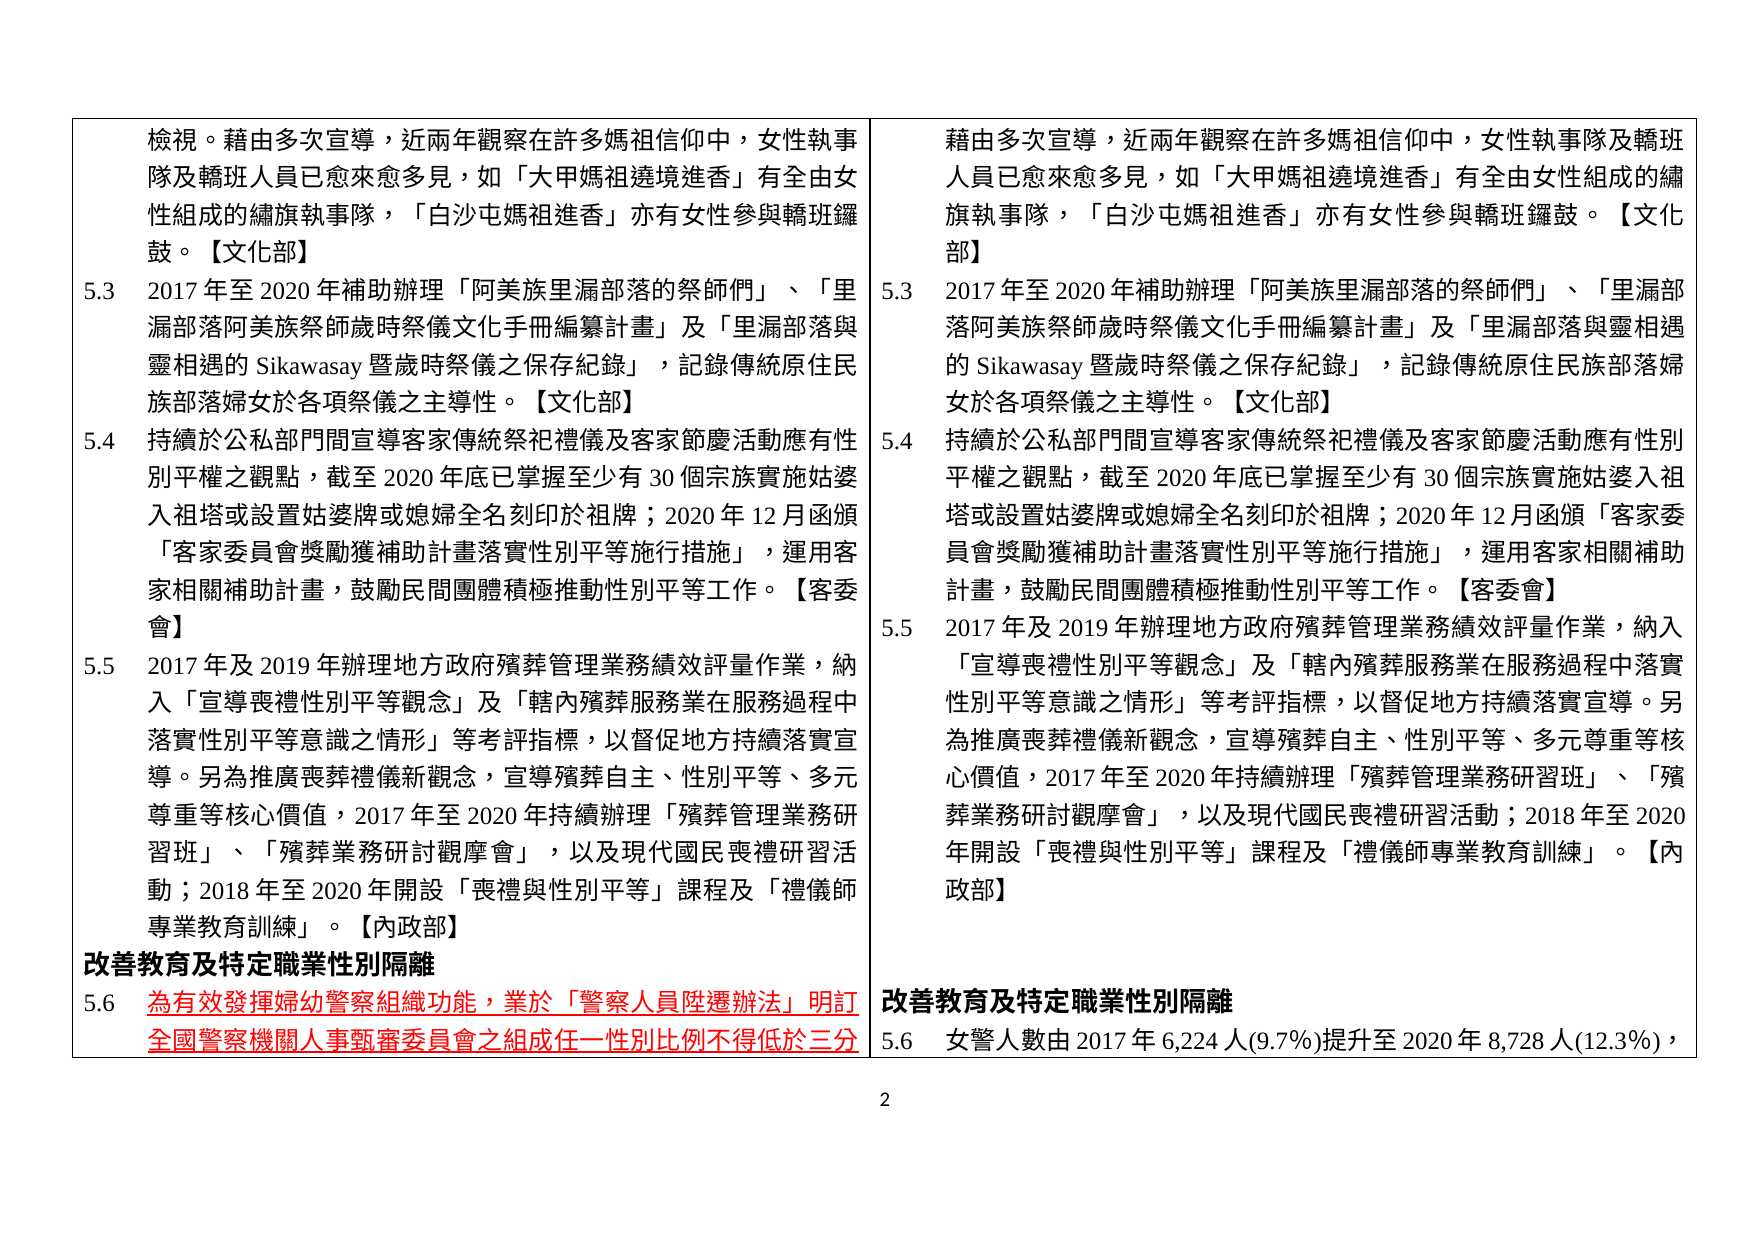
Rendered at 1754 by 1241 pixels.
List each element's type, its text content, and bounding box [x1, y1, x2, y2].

table_cell 我國社會受到傳統文化、習俗中男尊女卑及任務定型觀念之影響，女性於教育專科領域及職涯發展選擇等面向易受侷限。政府藉由辦理各式講習活動、多媒體宣導及描繪女性非傳統形象等方式，改善深具性別刻板印象之傳統習俗文化、家務責任分工和職業及教育選擇，並持續強化傳播媒體性別平權素養。 2019年將「去除性別刻板印象與偏見」納入性別平等重要議題，以「法規修訂及落實」、「消除職訓、就業中男女任務定型偏見」、「加強媒體及廣告中正面、非刻板印象之女性描繪」等8個策略由內政部等18個部會共同推動，相關成果請見本條各點次。另定期辦理「性別平等觀念電話民意調查」，2019年調查發現：民眾對於多元家庭接受度較2018年明顯提升，若與年齡及教育程度進行交叉分析，多元家庭接受度與年齡成反比(年齡較低者接受度較高)，與教育程度成正比(教育程度較高者接受度較高)；同性戀、跨性別等多元性別者逐漸被民眾認同及尊重。【性平處】 消除社會文化和習俗中的性別刻板印象 2018年至2020年持續辦理重要民俗輔助訪視，加強與民俗保存團體對話交流，宣導性別平等觀念與做法，並定期進行性別平等檢視。藉由多次宣導，近兩年觀察在許多媽祖信仰中，女性執事隊及轎班人員已愈來愈多見，如「大甲媽祖遶境進香」有全由女性組成的繡旗執事隊，「白沙屯媽祖進香」亦有女性參與轎班鑼鼓。【文化部】 2017年至2020年補助辦理「阿美族里漏部落的祭師們」、「里漏部落阿美族祭師歲時祭儀文化手冊編纂計畫」及「里漏部落與靈相遇的Sikawasay暨歲時祭儀之保存紀錄」，記錄傳統原住民族部落婦女於各項祭儀之主導性。【文化部】 持續於公私部門間宣導客家傳統祭祀禮儀及客家節慶活動應有性別平權之觀點，截至2020年底已掌握至少有30個宗族實施姑婆入祖塔或設置姑婆牌或媳婦全名刻印於祖牌；2020年12月函頒「客家委員會獎勵獲補助計畫落實性別平等施行措施」，運用客家相關補助計畫，鼓勵民間團體積極推動性別平等工作。【客委會】 2017年及2019年辦理地方政府殯葬管理業務績效評量作業，納入「宣導喪禮性別平等觀念」及「轄內殯葬服務業在服務過程中落實性別平等意識之情形」等考評指標，以督促地方持續落實宣導。另為推廣喪葬禮儀新觀念，宣導殯葬自主、性別平等、多元尊重等核心價值，2017年至2020年持續辦理「殯葬管理業務研習班」、「殯葬業務研討觀摩會」，以及現代國民喪禮研習活動；2018年至2020年開設「喪禮與性別平等」課程及「禮儀師專業教育訓練」。【內政部】 改善教育及特定職業性別隔離 為有效發揮婦幼警察組織功能，業於「警察人員陞遷辦法」明訂全國警察機關人事甄審委員會之組成任一性別比例不得低於三分之一及直轄市、縣（市）警察局婦幼警察隊隊長或副隊長至少1人由女性擔任等規定。女警人數由2017年6,224人(9.7％)提升至2020年8,728人(12.3％)，較2016年增加3.5個百分點，呈現穩定成長趨勢。【內政部】 為鼓勵女性加入消防工作行列，內政部消防署定期製作宣導影片，期有助於消除傳統性別刻板印象，以逐步提升消防領域內之女性比例。女性消防人員由2017年1,737人(11.9％)提升至2020年1,920人(11.8％)，較2016年(11.9％)下降0.1個百分點；女性擔任分隊長職務由2017年11.3％提升至2020年12.3％，較2016年上升1.4個百分點。【內政部】 女性國軍人力由2017年2萬餘人(約占志願役現員13.98％)，提升至2020年2萬2000餘人(約占志願役現員15.6％)；其中女性戰鬥兵科占女性總人數由2017年15.1％提升至2020年18.9％；目前除海軍潛艦因內部硬體條件因素，尚未開放運用女性外，其餘三軍戰鬥、戰鬥支援及勤務支援等部隊均已運用女性，包括陸軍砲兵、裝甲兵、工兵、海軍艦艇、陸戰隊、空軍各類型飛行部隊等，且與男性擔任相同任務；除女性國軍人力及擔任戰鬥勤務人數逐年增加外，在高階軍、士官幹部培養，自2018年2,393員提升至2020年3,075員，均明顯增長，並有多位女性同仁從事領導職務，帶領部隊取得佳績，均能有效破除性別刻板化。【國防部】 自2017年起改善女性同仁在海巡基地、艦艇勤務及基層營舍的工作及生活空間，並請各分署至校園推廣招募人才，鼓勵各性別踴躍參與海巡事務列為推廣重點，女性海巡人員2020年1,489人(12.8％)，較2016年提升5.1個百分點。【海委會】 2017年至2020年各科執業技師之女性人數分別為217人(5.0％)、243人(6.0％)、267人(6.2％)、286人(6.6％)。女性執業技師除人數逐年增加外，比率亦持續上升。【工程會】 2012學年度起辦理「高中女校科學巡迴講座」，教導學生國際數理學科奧林匹亞競賽相關之實驗操作，並邀請臺灣女科學家得主巡迴高中演講，鼓勵女學生投入科學領域；2017至2020學年度共巡迴39校次，參與女學生數約計4,766人。2018學年於活動後由學生填列有效問卷顯示，原傾向選讀文組織女學生204人，於活動後顯著改變意願選讀理組者為78人，約占38％。【教育部】 推動「女性科技人才培育之科學活動與出版」計畫，補助辦理女性科技人才相關科普活動及出版計畫，促進女性參與 STEM 領域。推廣活動多元，包含科學營場、研習工作坊等型態，以及電子報、專書、紀錄片、圖文書等製作出版。2017年至2020年共補助34件計畫，投注經費近2千7百萬餘元，辦理110場活動，參與活動之人數總計達9,987人，女性5,765人(57.7％)。【科技部】 2019年大專院校就讀自然科學、數學及統計、資訊通訊科技、工程、製造及營建之女性學生所占比率24.1％，較2016年提升3.4個百分點。【教育部】 預計2021年國立大學績效型指標補助款及獎勵補助私立技專校院整體發展經費，已納入指標：「學校之理工、科技、交通、農業、醫學等相關科系所，設置獎學金供女學生申請，以積極鼓勵女學生就讀；或照顧、護理、幼保等相關科系所，設置獎學金供男學生申請，以積極鼓勵男學生就讀；或針對任一性別學生人數未達三分之一之科系所，設置獎學金供少數性別之學生申請，以資鼓勵」透過政策性引導，以積極衡平校園內性別平等，後續持續追蹤成效。【教育部】 2017年至2020年職前訓練人數為20萬3,827人，女性為13萬2,687人(65％)。針對女性(男性)參訓比率低於20％之職群類別(如表5-1)，每年擇一訓練職類滾動檢討，且透過公立就業服務機構就業諮詢的過程，協助失業女性(男性)釐清未來就業方向，如經諮詢其性向適合工業職類者，將主動鼓勵其參訓相關訓練課程，以降低個案本身對於職業之性別刻版印象，提高女性(男性)學員參訓比率，協助排除就業障礙，使渠等儘速就業，重返職場。2019年擇定水電職類，共訓練男性376人、女性50人，占12％(較近3年2015年至2017年平均數提升2個百分點)；2020年擇定機電職類，共訓練男性409人、女性52人，占11％(較近3年2016年至2018年平均數提升5.6個百分點。【勞動部】 女性飛航駕駛員人數由2019年168人(5.3％)提升至2020年173人(5.6％)；女性取得大客車駕照由2019年377人(4.4％)提升至2020年727人(8.2％)；女性船員在本國籍船舶服務人數由2019年169人(3.3％)提升至2020年184人(3.4％)，辦理2019年度營運與服務績優客船及載客小船選拔活動時，將性別平等指標納入選拔評分項目。【交通部】 持續鼓勵委託辦理公寓大廈管理服務人員訓練之單位積極推廣，以增加女性參訓人數，2020年計2,561人次女性參與(28.5％)，較2019年提升約12個百分點。【內政部】 環保署將「提升女性參訓比例」列入各類環保人員訓練機構考核加分項目，2020年女性參訓占全體比例26％，較2018年提升1個百分點。【環保署】 男女平等分擔家庭責任 各地方政府積極宣導家務分工觀念，惟女性無酬照顧時間仍為其配偶或同居伴侶之3倍，2019年15-64歲有配偶或同居伴侶女性之平均每日無酬照顧時間為4.41小時，其中做家務2.22小時，照顧未滿12歲兒童1.68小時；而其配偶或同居伴侶每日無酬照顧時間為1.48小時，其中做家務0.73小時，照顧未滿12歲兒童0.55小時，低於女性。為引導地方政府加強宣導家務分工等價值，於2017年至2020年間將該項納入中央對直轄市與縣（市）政府執行社會福利績效實地考核項目。【衛福部】 改善媒體及廣告中正面、非刻板印象之女性描繪 辦理「教育部2020年度臺灣女孩日－『臺灣女孩十六歲』特展」，展覽歷屆女孩日競賽得獎作品，並透過設計影音互動遊戲與播放「突破性別刻版印象」相關影片；由教育廣播電臺製播「性別教育easy go」廣播節目，2017年至2020年節目內容重點為修正或消除歧視女性的父權態度和性別刻板印象、促進尊重女性之平等和尊嚴、鼓勵女孩和男孩於非傳統領域接受教育和求職之計畫等。【教育部】 補助出版《女科技人電子報》：內容以女性全生命週期的觀點，構築女科技人才支持網絡，吸引新世代女性進入科技場域，建立同儕支持策略分享平台。於女科技人圖像介紹，如第116期〈中國醫藥大學與台灣牙醫界的涂媽〉、第157期〈將地理學關懷帶入警消教育前線—專訪中央警察大學防災研究所副教授林貝珊〉等，並有各行各業女性群像描繪，如第110期〈開啟遊戲的啟蒙時代─學次方教育設計工作室〉的女性遊戲教育團隊、第114期〈與所有女性朋友一起打造一個開放、平等、分享學習Python的環境─PyLadies〉介紹程式愛好的女性專屬社群等專文；並記錄書寫女科技人的生活工作困境，如第109期〈職場媽媽，育兒路上妳不孤單〉、第128期〈媽媽能不能早點來接我？—雙薪家庭的幼托窘境」〉描述育兒心路歷程、第156期〈學校沒有告訴妳的，成為博士之後的天堂路〉；另提供女性職場一日專欄，如第115期〈造船工程師〉、第130期〈氣象觀測員〉、第123期〈數位產品經理的一天─在雲端管理跨國產品開發團隊〉等。並運用數位與影音媒體，透過多元呈現方式，推廣女性科技專業者的圖像，支持年輕女性選擇科技領域。2017年至2020年共出刊48期(http://www.twepress.net/resources/)。【科技部】 透過莒光日教學及多元媒體文宣管道，宣導性平觀念，去除官兵性別刻板印象與偏見，2017年至2020年計製播莒光園地電視教學「鋼鐵職人-空服職人」等57輯單元、精神教育宣教主題「愛與勇氣，希望無懼」等20則專文、青年日報「女飛官加入CH-47SD空運飛行員序列」等1,249則報導暨社論、奮鬥月刊「恪遵性別平權，共創優質環境」等95則報導、吾愛吾家「生活不同步，如何跳出美妙雙人舞」等42則專文、漢聲廣播電臺「女性砲兵添新血，發揮專業與自信」等1,951檔口播暨插播、國防部發言人臉書專頁及國防部政治作戰局YouTube頻道「飛行的夢想」等35部國軍形象廣告，媒體及廣告中正面、非刻板印象之女性描繪之宣教內容，均逐年成長。【國防部】 基隆市政府分別於2017年及2020年運用微電影記錄全國唯一女性引水人及女性聯結車司機，勇於突破職場性別框架，追求自我實現之親身經歷，並結合臺灣女孩日，於學校及社區宣導微電影，開啟社會大眾對性別平等的視野、翻轉職業性別隔離及打破刻板印象。【性平處】 推動傳播媒體規範，避免媒體性別歧視 2017年至2020年委託兒少團體辦理「平面媒體兒少新聞識讀推廣」，並於「兒少新聞妙捕手」網站性別新聞專區公布性別相關之新聞案例分析及論述專文，共計41篇，省思媒體報導呈現之性別刻板印象及性別歧視，以促進性別平權觀念的提升。【文化部】 2017年至2020年委託辦理人才培訓課程時納入性平宣導，邀請專業律師、性平專家與媒體從業人員探討「性別平權&違規廣告」、「媒體、法律與性別_最具影響力的溝通媒介如何促進性別平等」、「性別平權 in 媒體」等議題，以及辦理「媒體報導與性別」主題線上課程，影片於Youtube平台供民眾及媒體參閱。【文化部】 2017年至2020年期間函請各縣市政府加強輔導平面媒體，落實相關作用法之執行，並督促所轄平面媒體公協會轉知所屬會員業者，以加強宣導媒體自律，並強化性別意識敏感度，避免平面媒體中性別刻板印象、歧視現象。【文化部】(原5.27) 通傳會對於電視節目之管理是依據《廣播電視法》、《衛星廣播電視法》等相關規定依法監理違規內容。現行《廣播電視法》、《衛星廣播電視法》已明確訂有廣電內容不得妨害公序良俗、兒少身心健康、違反電視節目分級處理辦法規定及相關違規罰則。配合罰則規定，制定評量表之措施，以作為行政處分案件罰鍰採計之計算基準，評量表內已明列必須將裁處次數(含警告)納入計算。【通傳會】(原5.26) 通傳會2020年辦理與性別平權、媒體新典範翻轉性別暴力敘事、從CEDAW實踐尊重多元等議題相關之研討會共計6場，有效出席填答問卷人次共466人，男性占32.4％、女性占67.6％。【通傳會】(原2.45移至此) [73, 119, 869, 1057]
table_cell 我國社會受到傳統文化、習俗中男尊女卑及任務定型觀念之影響，女性於教育專科領域及職涯發展選擇等面向易受侷限。政府藉由辦理各式講習活動、多媒體宣導及描繪女性非傳統形象等方式，改善深具性別刻板印象之傳統習俗文化、家務責任分工和職業及教育選擇，並持續強化傳播媒體性別平權素養。 2019年將「去除性別刻板印象與偏見」納入性別平等重要議題，以「法規修訂及落實」、「消除職訓、就業中男女任務定型偏見」、「加強媒體及廣告中正面、非刻板印象之女性描繪」等8個策略由內政部等18個部會共同推動，相關成果請見本條各點次。另定期辦理「性別平等觀念電話民意調查」，2019年調查發現：民眾之性別平等意識較2018年進步，增加幅度介於3至8個百分點之間；民眾對於多元家庭接受度高，較2018年明顯進步，但年紀愈大、教育程度愈低者則偏向傳統婚姻關係；同性戀、跨性別等多元性別觀念逐漸被民眾認同及尊重等。【性平處】 消除社會文化和習俗中的性別刻板印象 2018年至2020年持續辦理重要民俗輔助訪視，加強與民俗保存團體對話交流，宣導性別平等觀念與做法，並定期進行性別平等檢視。藉由多次宣導，近兩年觀察在許多媽祖信仰中，女性執事隊及轎班人員已愈來愈多見，如「大甲媽祖遶境進香」有全由女性組成的繡旗執事隊，「白沙屯媽祖進香」亦有女性參與轎班鑼鼓。【文化部】 2017年至2020年補助辦理「阿美族里漏部落的祭師們」、「里漏部落阿美族祭師歲時祭儀文化手冊編纂計畫」及「里漏部落與靈相遇的Sikawasay暨歲時祭儀之保存紀錄」，記錄傳統原住民族部落婦女於各項祭儀之主導性。【文化部】 持續於公私部門間宣導客家傳統祭祀禮儀及客家節慶活動應有性別平權之觀點，截至2020年底已掌握至少有30個宗族實施姑婆入祖塔或設置姑婆牌或媳婦全名刻印於祖牌；2020年12月函頒「客家委員會獎勵獲補助計畫落實性別平等施行措施」，運用客家相關補助計畫，鼓勵民間團體積極推動性別平等工作。【客委會】 2017年及2019年辦理地方政府殯葬管理業務績效評量作業，納入「宣導喪禮性別平等觀念」及「轄內殯葬服務業在服務過程中落實性別平等意識之情形」等考評指標，以督促地方持續落實宣導。另為推廣喪葬禮儀新觀念，宣導殯葬自主、性別平等、多元尊重等核心價值，2017年至2020年持續辦理「殯葬管理業務研習班」、「殯葬業務研討觀摩會」，以及現代國民喪禮研習活動；2018年至2020年開設「喪禮與性別平等」課程及「禮儀師專業教育訓練」。【內政部】 改善教育及特定職業性別隔離 女警人數由2017年6,224人(9.7％)提升至2020年8,728人(12.3％)，較2016年增加3.5個百分點，呈現穩定成長趨勢。【內政部】 女性消防人員由2017年1,737人(11.9％)提升至2020年1,920人(11.8％)，較2016年(11.9％)下降0.1個百分點；女性擔任分隊長職務由2017年11.3％提升至2020年12.3％，較2016年上升1.4個百分點。【內政部】 女性國軍人力由2017年2萬餘人(約占志願役現員13.98％)，提升至2020年2萬2000餘人(約占志願役現員15.6％)；其中女性戰鬥兵科佔女性總人數由2017年15.1％提升至2020年18.9％。目前除海軍潛艦因內部硬體條件因素，尚未開放運用女性外，其餘三軍戰鬥、戰鬥支援及勤務支援等部隊均已運用女性，包括陸軍砲兵、裝甲兵、工兵、海軍艦艇、陸戰隊、空軍各類型飛行部隊等，且與男性擔任相同任務。【國防部】 女性海巡人員2020年1,489人(12.8％)，較2016年提升5.1個百分點。【海委會】 2017年至2020年各科執業技師之女性人數分別為217人(5.0％)、243人(6.0％)、267人(6.2％)、286人(6.6％)。女性執業技師除人數逐年增加外，比率亦持續上升。【工程會】 2012學年度起辦理「高中女校科學巡迴講座」，教導學生國際數理學科奧林匹亞競賽相關之實驗操作，並邀請臺灣女科學家得主巡迴高中演講，鼓勵女學生投入科學領域；2017至2020學年度共巡迴39校次，參與女學生數約計4,766人。2018學年於活動後由學生填列有效問卷顯示，原傾向選讀文組織女學生204人，於活動後顯著改變意願選讀理組者為78人，約占38％。【教育部】 推動「女性科技人才培育之科學活動與出版」計畫，補助辦理女性科技人才相關科普活動及出版計畫，促進女性參與 STEM 領域。推廣活動多元，包含科學營場、研習工作坊等型態，以及電子報、專書、紀錄片、圖文書等製作出版。2017年至2020年共補助34件計畫，投注經費近2千7百萬餘元，辦理110場活動，參與活動之人數總計達9,987人，女性5,765人(57.7％)。【科技部】 2019年大專院校就讀自然科學、數學及統計、資訊通訊科技、工程、製造及營建之女性學生所占比率24.1％，較2016年提升3.4個百分點。【教育部】 2021年之國立大學績效型指標補助款及獎勵補助私立技專校院整體發展經費，已納入指標：「學校之理工、科技、交通、農業、醫學等相關科系所，設置獎學金供女學生申請，以積極鼓勵女學生就讀；或照顧、護理、幼保等相關科系所，設置獎學金供男學生申請，以積極鼓勵男學生就讀；或針對任一性別學生人數未達三分之一之科系所，設置獎學金供少數性別之學生申請，以資鼓勵」透過政策性引導，以積極衡平校園內性別平等，後續持續追蹤成效。【教育部】 2017年至2020年職前訓練人數為20萬3,827人，女性為13萬2,687人(65％)，職群類別統計資料如表5-1。針對女性(男性)參訓比率低於20％之職訓類別，每年擇一訓練職類滾動檢討，以提高女性(男性)學員參訓比率；並優先錄取不利處境女性(男性)。2019年擇定水電職類，共訓練男性376人、女性50人(女性參訓比率為12％，較近3年(2015年至2017年)平均數提升2個百分點)；2020年擇定機電職類，共訓練男性409人、女性52人(女性參訓比率為11％，較近3年(2016年至2018年)平均數提升5.6個百分點。【勞動部】 女性飛航駕駛員人數由2019年168人(5.3％)，至2020年提升為173人(5.6％)；女性取得大客車駕照由2019年377人(4.4％)，至2020年提升為727人(8.2％)；女性船員在本國籍船舶服務人數由2019年169人(3.3％)，至2020年提升為184人(3.4％)，辦理2019年度營運與服務績優客船及載客小船選拔活動時，將性別平等指標納入選拔評分項目。【交通部】 鼓勵委託辦理公寓大廈管理服務人員訓練之單位，增加女性參訓人數，2020年計2,561人次女性參與(28.5％)，較2019年提升約12個百分點。【內政部】 環保署將「提升女性參訓比例」列入各類環保人員訓練機構考核加分項目，2020年女性參訓占全體比例26％，較2018年提升1個百分點。【環保署】 男女平等分擔家庭責任 各地方政府積極宣導家務分工觀念，惟女性無酬照顧時間仍為其配偶或同居伴侶之3倍，2019年15-64歲有配偶或同居伴侶女性之平均每日無酬照顧時間為4.41小時，其中做家務2.22小時，照顧未滿12歲兒童1.68小時；而其配偶或同居伴侶每日無酬照顧時間為1.48小時，其中做家務0.73小時，照顧未滿12歲兒童0.55小時，低於女性。【衛福部】 改善媒體及廣告中正面、非刻板印象之女性描繪 辦理「教育部2020年度臺灣女孩日－『臺灣女孩十六歲』特展」，展覽歷屆女孩日競賽得獎作品，並透過設計影音互動遊戲與播放「突破性別刻版印象」相關影片；由教育廣播電臺製播「性別教育easy go」廣播節目，2017年至2020年節目內容重點為修正或消除歧視女性的父權態度和性別刻板印象、促進尊重女性之平等和尊嚴、鼓勵女孩和男孩於非傳統領域接受教育和求職之計畫等。【教育部】 補助出版《女科技人電子報》：內容呈現女科技人生命全程發展的各項議題，並運用數位媒體與影音媒體，透過多元呈現，推廣女性科技專業者的圖像，支持年輕女性選擇科技領域。2020年1月至12月共出刊12期(http://www.twepress.net/resources/)。【科技部】 透過莒光日教學及多元媒體文宣管道，宣導性平觀念，去除官兵性別刻板印象與偏見，2017年至2020年計製播莒光園地電視教學「鋼鐵職人-空服職人」等57輯單元、精神教育宣教主題「愛與勇氣，希望無懼」等20則專文、青年日報「女飛官加入CH-47SD空運飛行員序列」等1,249則報導暨社論、奮鬥月刊「恪遵性別平權，共創優質環境」等95則報導、吾愛吾家「生活不同步，如何跳出美妙雙人舞」等42則專文、漢聲廣播電臺「女性砲兵添新血，發揮專業與自信」等1,951檔口播暨插播、國防部發言人臉書專頁及國防部政治作戰局YouTube頻道「飛行的夢想」等35部國軍形象廣告，媒體及廣告中正面、非刻板印象之女性描繪之宣教內容，均逐年成長。【國防部】 基隆市政府分別於2017年及2020年運用微電影記錄全國唯一女性引水人及女性聯結車司機，勇於突破職場性別框架，追求自我實現之親身經歷，並結合臺灣女孩日，於學校及社區宣導微電影，開啟社會大眾對性別平等的視野、翻轉職業性別隔離及打破刻板印象。【性平處】 推動傳播媒體規範，避免媒體性別歧視 2017年至2020年委託兒少團體辦理「平面媒體兒少新聞識讀推廣」，並於「兒少新聞妙捕手」網站性別新聞專區公布性別相關之新聞案例、專文，導正對少數性別族群的負面標籤與形容，避免一般閱聽大眾的錯誤刻板印象。【文化部】 2017年至2020年委託辦理人才培訓課程時納入性平宣導，邀請專業律師、性平專家與媒體從業人員探討「兩性平權&違規廣告」、「媒體、法律與性別_最具影響力的溝通媒介如何促進性別平等」、「性別平權 in 媒體」等議題，以及辦理「媒體報導與性別」主題線上課程，影片於Youtube平台供民眾及媒體參閱。【文化部】 通傳會對於電視節目之管理是依據《廣播電視法》、《衛星廣播電視法》等相關規定依法監理違規內容。現行《廣播電視法》、《衛星廣播電視法》已明確訂有廣電內容不得妨害公序良俗、兒少身心健康、違反電視節目分級處理辦法規定及相關違規罰則。配合罰則規定，制定評量表之措施，以作為行政處分案件罰鍰採計之計算基準，評量表內已明列必須將裁處次數(含警告)納入計算。【通傳會】 2017年至2020年期間函請各縣市政府加強輔導平面媒體，落實相關作用法之執行，並督促所轄平面媒體公協會轉知所屬會員業者，以加強宣導媒體自律，並強化性別意識敏感度，避免平面媒體中性別刻板印象、歧視現象。【文化部】 [871, 119, 1696, 1057]
